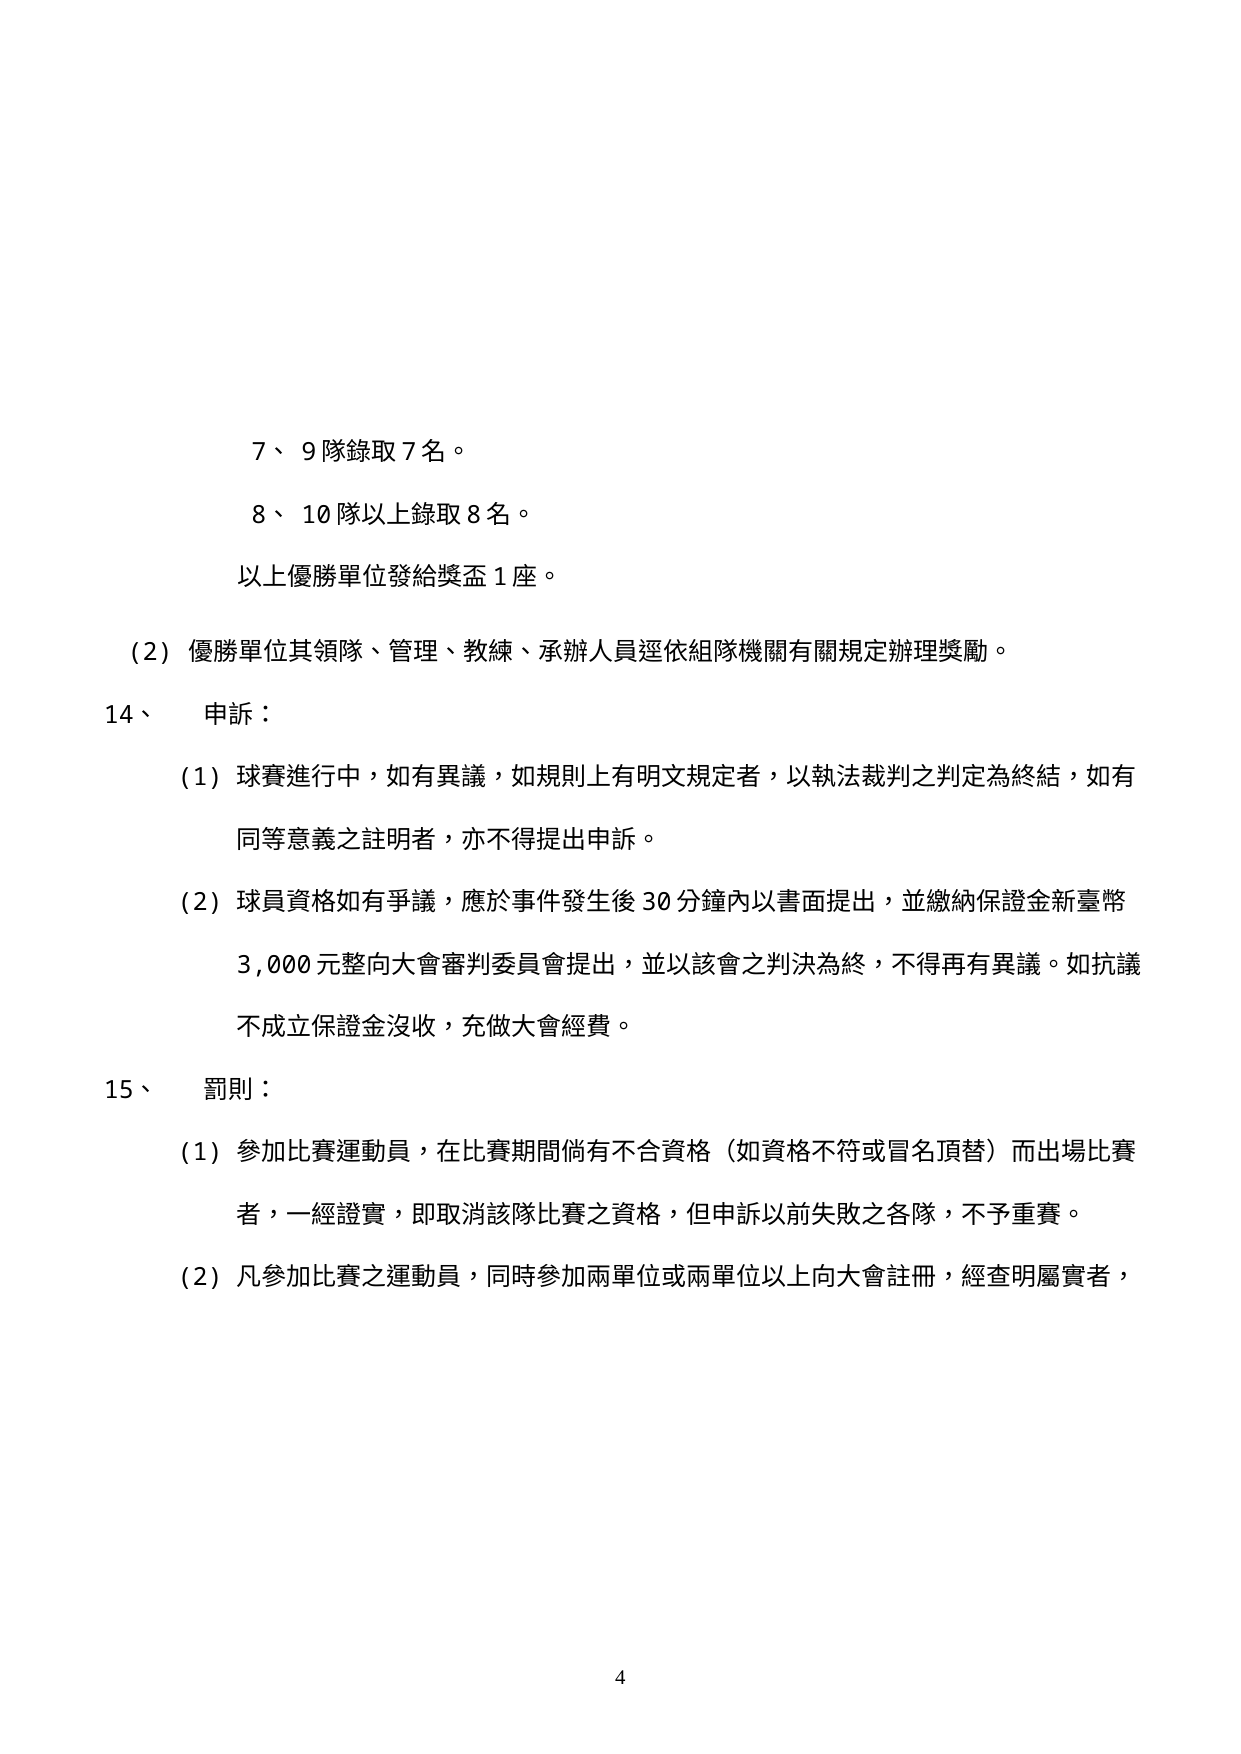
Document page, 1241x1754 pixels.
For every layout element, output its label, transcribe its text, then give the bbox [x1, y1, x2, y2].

list 凡參加比賽之運動員，同時參加兩單位或兩單位以上向大會註冊，經查明屬實者， [177, 1233, 1152, 1296]
list 球賽進行中，如有異議，如規則上有明文規定者，以執法裁判之判定為終結，如有同等意義之註明者，亦不得提出申訴。 [177, 733, 1152, 858]
list 9隊錄取7名。 [251, 408, 1152, 471]
list 球員資格如有爭議，應於事件發生後30分鐘內以書面提出，並繳納保證金新臺幣3,000元整向大會審判委員會提出，並以該會之判決為終，不得再有異議。如抗議不成立保證金沒收，充做大會經費。 [177, 858, 1152, 1046]
list 申訴： [103, 671, 1152, 733]
list 罰則： [103, 1046, 1152, 1108]
text 以上優勝單位發給獎盃1座。 [222, 533, 1152, 596]
list 參加比賽運動員，在比賽期間倘有不合資格（如資格不符或冒名頂替）而出場比賽者，一經證實，即取消該隊比賽之資格，但申訴以前失敗之各隊，不予重賽。 [177, 1108, 1152, 1233]
list 優勝單位其領隊、管理、教練、承辦人員逕依組隊機關有關規定辦理獎勵。 [89, 608, 1152, 671]
list 10隊以上錄取8名。 [251, 471, 1152, 533]
